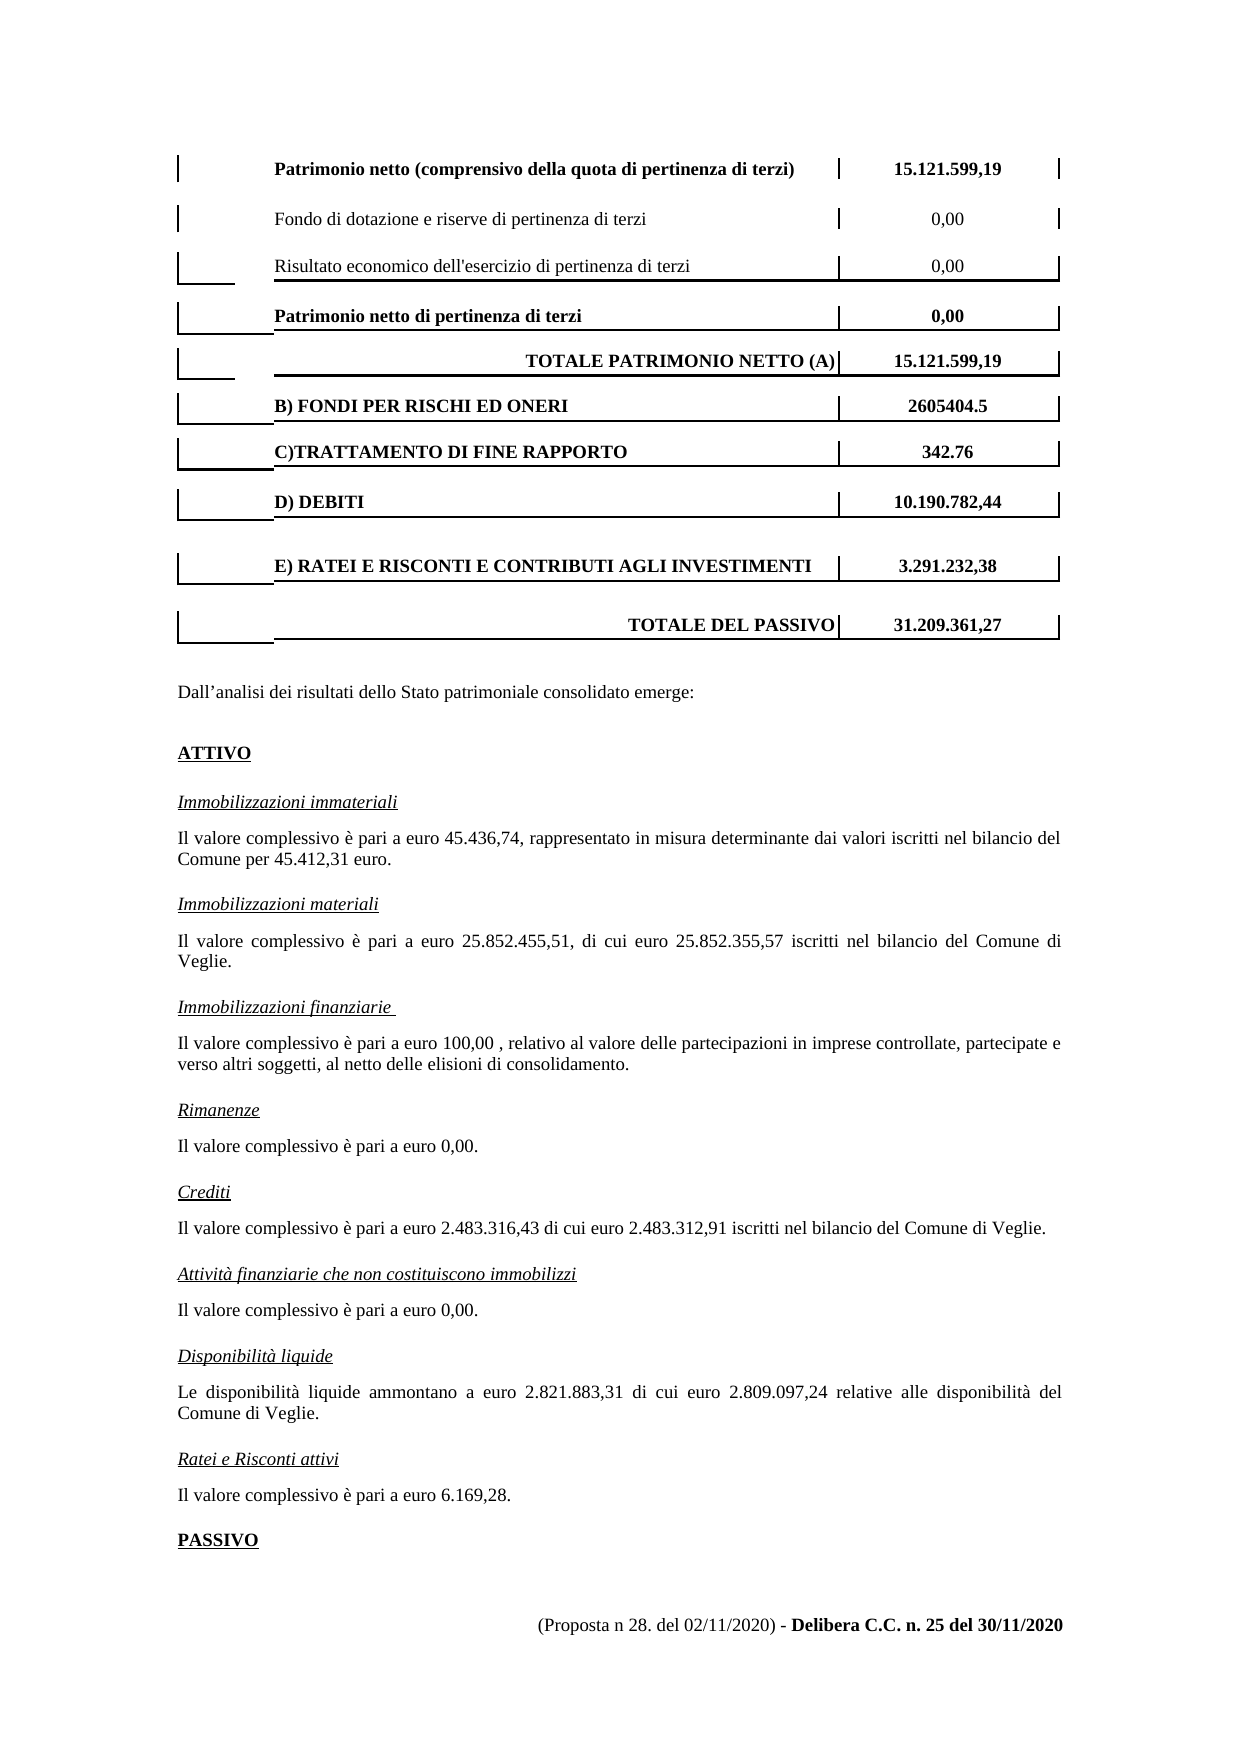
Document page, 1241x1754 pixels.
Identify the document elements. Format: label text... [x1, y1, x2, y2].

table_cell E) RATEI E RISCONTI E CONTRIBUTI AGLI INVESTIMENTI [274, 539, 840, 580]
table_cell [840, 582, 1060, 611]
text Ratei e Risconti attivi [177, 1448, 1063, 1469]
table_cell [274, 282, 840, 302]
table_cell 15.121.599,19 [840, 348, 1060, 374]
table_cell [179, 393, 235, 423]
table_cell [177, 380, 235, 393]
table_cell [177, 248, 235, 283]
table_cell [840, 518, 1060, 539]
table_cell [274, 582, 840, 611]
table_cell Patrimonio netto di pertinenza di terzi [274, 302, 840, 329]
text Il valore complessivo è pari a euro 6.169,28. [177, 1484, 1063, 1505]
table_cell [177, 644, 235, 656]
table_cell C)TRATTAMENTO DI FINE RAPPORTO [274, 438, 840, 465]
table_cell [235, 438, 274, 468]
table_cell Risultato economico dell'esercizio di pertinenza di terzi [274, 248, 840, 279]
text ATTIVO [177, 743, 1063, 763]
table_cell [177, 483, 235, 519]
table_cell [235, 611, 274, 642]
table_cell 15.121.599,19 [840, 148, 1060, 202]
table_cell [179, 611, 235, 642]
table_cell Fondo di dotazione e riserve di pertinenza di terzi [274, 202, 840, 248]
text Il valore complessivo è pari a euro 2.483.316,43 di cui euro 2.483.312,91 iscritti nel bilancio del Comune di Veglie. [177, 1218, 1063, 1238]
table_cell 342,76 [840, 467, 1060, 483]
table_cell [840, 282, 1060, 302]
table_cell [177, 471, 235, 483]
table_cell [840, 377, 1060, 393]
table_cell [1060, 611, 1172, 656]
table_cell [177, 202, 235, 248]
table_cell 0,00 [840, 302, 1060, 329]
table_cell [235, 393, 274, 423]
text Immobilizzazioni immateriali [177, 791, 1063, 812]
text Il valore complessivo è pari a euro 0,00. [177, 1136, 1063, 1157]
text Dall’analisi dei risultati dello Stato patrimoniale consolidato emerge: [177, 681, 1063, 702]
table_cell 0,00 [840, 248, 1060, 279]
table_cell [177, 285, 235, 302]
table_cell [177, 425, 235, 438]
table_cell [274, 467, 840, 483]
table_cell [177, 585, 235, 611]
text Crediti [177, 1182, 1063, 1202]
table_cell [274, 640, 840, 656]
table_cell [1060, 348, 1172, 393]
text Immobilizzazioni materiali [177, 894, 1063, 915]
table_cell [235, 539, 274, 583]
table_cell [274, 518, 840, 539]
table_cell [235, 202, 274, 248]
table_cell [235, 302, 274, 333]
text Il valore complessivo è pari a euro 45.436,74, rappresentato in misura determinante dai valori iscritti nel bilancio del Comune per 45.412,31 euro. [177, 828, 1063, 869]
table_cell [177, 335, 235, 347]
table_cell [1060, 393, 1172, 438]
table_cell [1060, 438, 1172, 483]
table_cell [274, 331, 840, 347]
table_cell [1060, 202, 1172, 248]
table_cell [235, 644, 274, 656]
table_cell [274, 422, 840, 438]
table_cell 2605404,5 [840, 393, 1060, 420]
table_cell [840, 640, 1060, 656]
table_cell [235, 471, 274, 483]
table_cell [1060, 302, 1172, 347]
table_cell [235, 248, 274, 302]
text Il valore complessivo è pari a euro 0,00. [177, 1300, 1063, 1321]
table_cell TOTALE PATRIMONIO NETTO (A) [274, 348, 840, 374]
table_cell [1060, 248, 1172, 302]
table_cell 2605404,5 [840, 422, 1060, 438]
table_cell 342,76 [840, 438, 1060, 465]
table_cell [235, 425, 274, 438]
table_cell 31.209.361,27 [840, 611, 1060, 638]
table_cell [235, 521, 274, 539]
table_cell [235, 335, 274, 347]
text Rimanenze [177, 1099, 1063, 1120]
table_cell [177, 148, 235, 202]
table_cell [1060, 539, 1172, 611]
text Disponibilità liquide [177, 1346, 1063, 1366]
table_cell Patrimonio netto (comprensivo della quota di pertinenza di terzi) [274, 148, 840, 202]
table_cell [177, 539, 235, 583]
table_cell [1060, 148, 1172, 202]
table_cell [235, 148, 274, 202]
text PASSIVO [177, 1530, 1063, 1551]
table_cell [274, 377, 840, 393]
text Il valore complessivo è pari a euro 25.852.455,51, di cui euro 25.852.355,57 iscritti nel bilancio del Comune di Veglie. [177, 930, 1063, 972]
table_cell [235, 585, 274, 611]
table_cell 10.190.782,44 [840, 483, 1060, 516]
table_cell [179, 348, 235, 378]
table_cell TOTALE DEL PASSIVO [274, 611, 840, 638]
table_cell 0,00 [840, 202, 1060, 248]
text Attività finanziarie che non costituiscono immobilizzi [177, 1263, 1063, 1284]
text Immobilizzazioni finanziarie [177, 997, 1063, 1018]
text Le disponibilità liquide ammontano a euro 2.821.883,31 di cui euro 2.809.097,24 relative alle disponibilità del Comune di Veglie. [177, 1382, 1063, 1423]
table_cell 3.291.232,38 [840, 539, 1060, 580]
table_cell [840, 331, 1060, 347]
text Il valore complessivo è pari a euro 100,00 , relativo al valore delle partecipazioni in imprese controllate, partecipate e verso altri soggetti, al netto delle elisioni di consolidamento. [177, 1033, 1063, 1074]
table_cell [1060, 483, 1172, 539]
table_cell D) DEBITI [274, 483, 840, 516]
table_cell [179, 302, 235, 333]
table_cell B) FONDI PER RISCHI ED ONERI [274, 393, 840, 420]
table_cell [177, 521, 235, 539]
table_cell [235, 348, 274, 393]
table_cell [235, 483, 274, 519]
table_cell [179, 438, 235, 468]
